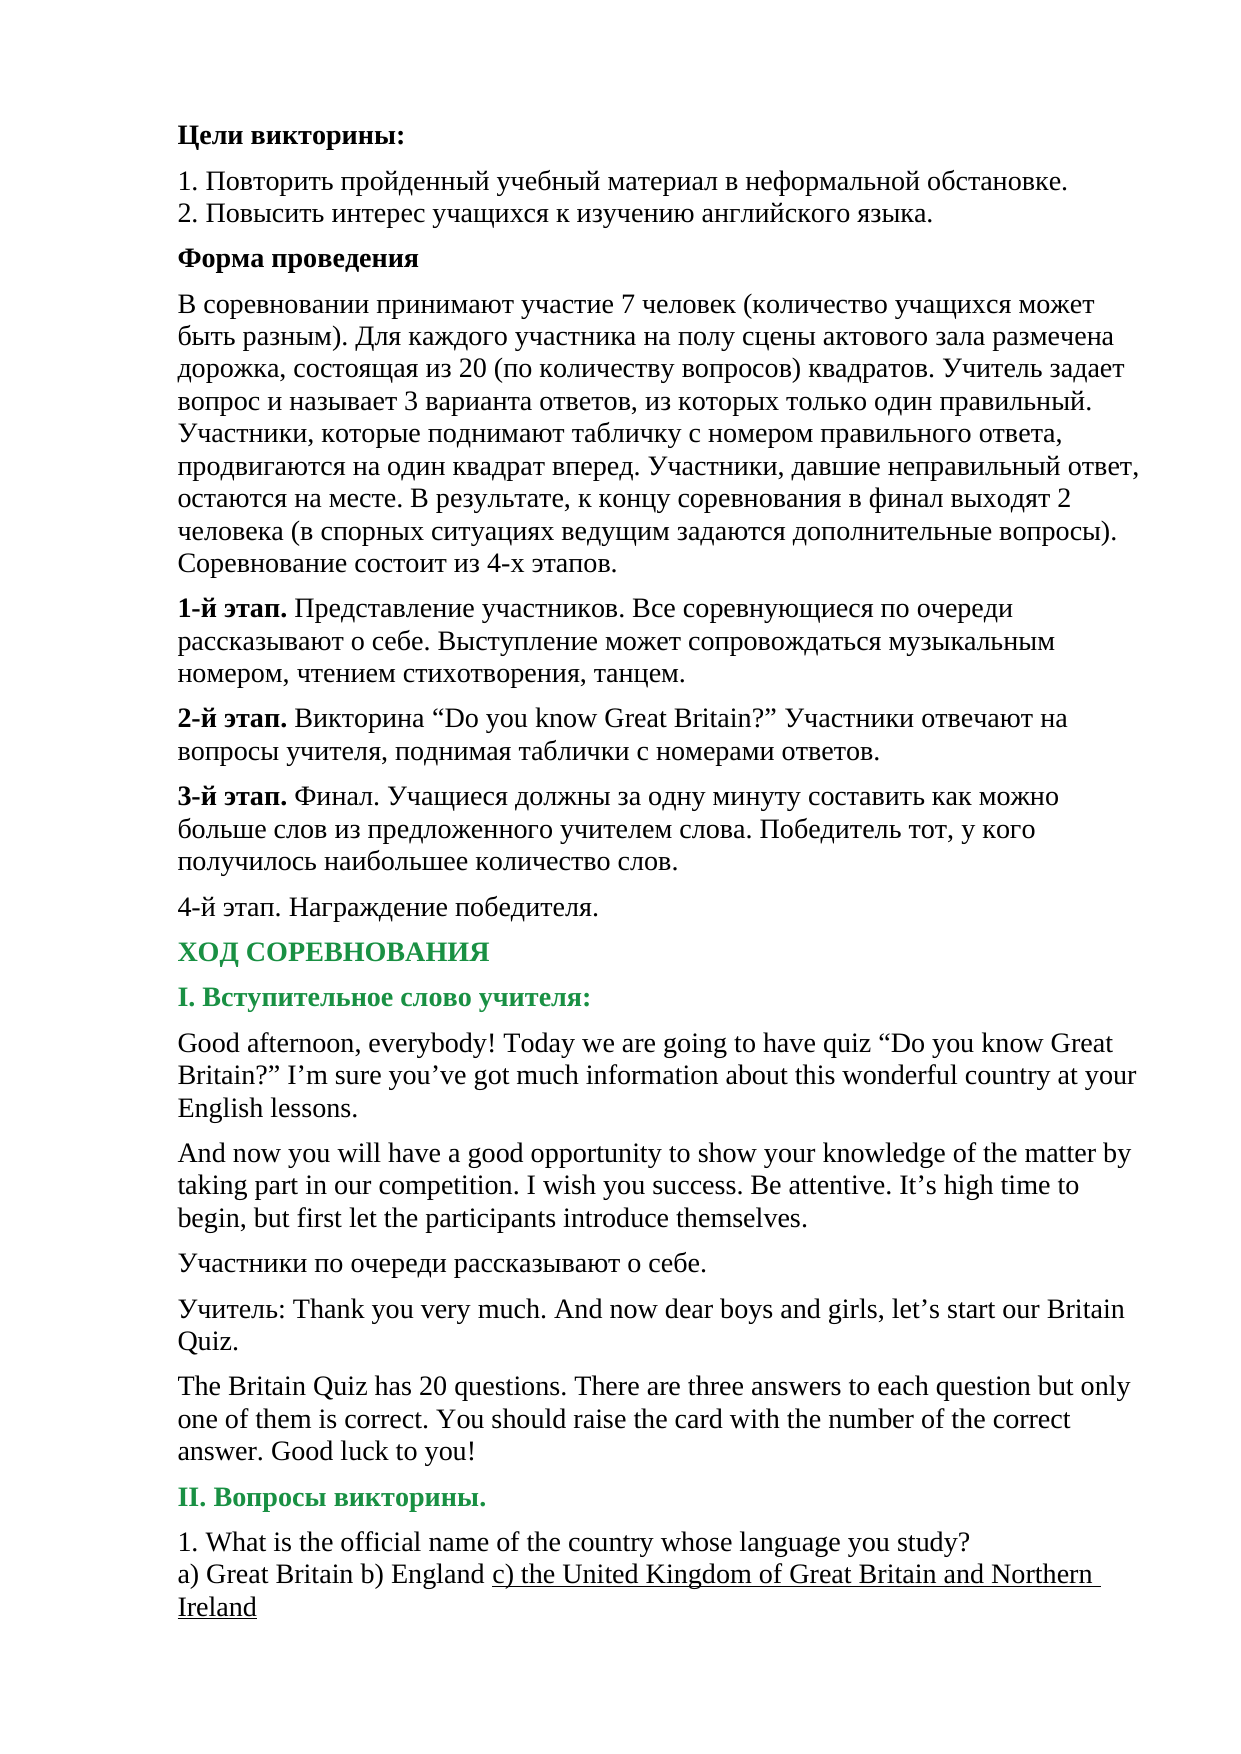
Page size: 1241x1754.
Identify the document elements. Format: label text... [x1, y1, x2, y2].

text ХОД СОРЕВНОВАНИЯ [177, 935, 1152, 967]
text 1. Повторить пройденный учебный материал в неформальной обстановке. 2. Повысить интерес учащихся к изучению английского языка. [177, 163, 1152, 228]
text The Britain Quiz has 20 questions. There are three answers to each question but only one of them is correct. You should raise the card with the number of the correct answer. Good luck to you! [177, 1369, 1152, 1467]
text II. Вопросы викторины. [177, 1480, 1152, 1512]
text Участники по очереди рассказывают о себе. [177, 1246, 1152, 1279]
text 1. What is the official name of the country whose language you study? a) Great Britain b) England c) the United Kingdom of Great Britain and Northern Ireland [177, 1525, 1152, 1622]
text 2-й этап. Викторина “Do you know Great Britain?” Участники отвечают на вопросы учителя, поднимая таблички с номерами ответов. [177, 702, 1152, 766]
text Цели викторины: [177, 118, 1152, 151]
text Good afternoon, everybody! Today we are going to have quiz “Do you know Great Britain?” I’m sure you’ve got much information about this wonderful country at your English lessons. [177, 1026, 1152, 1123]
text Учитель: Thank you very much. And now dear boys and girls, let’s start our Britain Quiz. [177, 1292, 1152, 1356]
text I. Вступительное слово учителя: [177, 980, 1152, 1013]
text 1-й этап. Представление участников. Все соревнующиеся по очереди рассказывают о себе. Выступление может сопровождаться музыкальным номером, чтением стихотворения, танцем. [177, 591, 1152, 688]
text В соревновании принимают участие 7 человек (количество учащихся может быть разным). Для каждого участника на полу сцены актового зала размечена дорожка, состоящая из 20 (по количеству вопросов) квадратов. Учитель задает вопрос и называет 3 варианта ответов, из которых только один правильный. Участники, которые поднимают табличку с номером правильного ответа, продвигаются на один квадрат вперед. Участники, давшие неправильный ответ, остаются на месте. В результате, к концу соревнования в финал выходят 2 человека (в спорных ситуациях ведущим задаются дополнительные вопросы). Соревнование состоит из 4-х этапов. [177, 287, 1152, 578]
text 3-й этап. Финал. Учащиеся должны за одну минуту составить как можно больше слов из предложенного учителем слова. Победитель тот, у кого получилось наибольшее количество слов. [177, 779, 1152, 877]
text And now you will have a good opportunity to show your knowledge of the matter by taking part in our competition. I wish you success. Be attentive. It’s high time to begin, but first let the participants introduce themselves. [177, 1136, 1152, 1233]
text Форма проведения [177, 241, 1152, 274]
text 4-й этап. Награждение победителя. [177, 889, 1152, 922]
